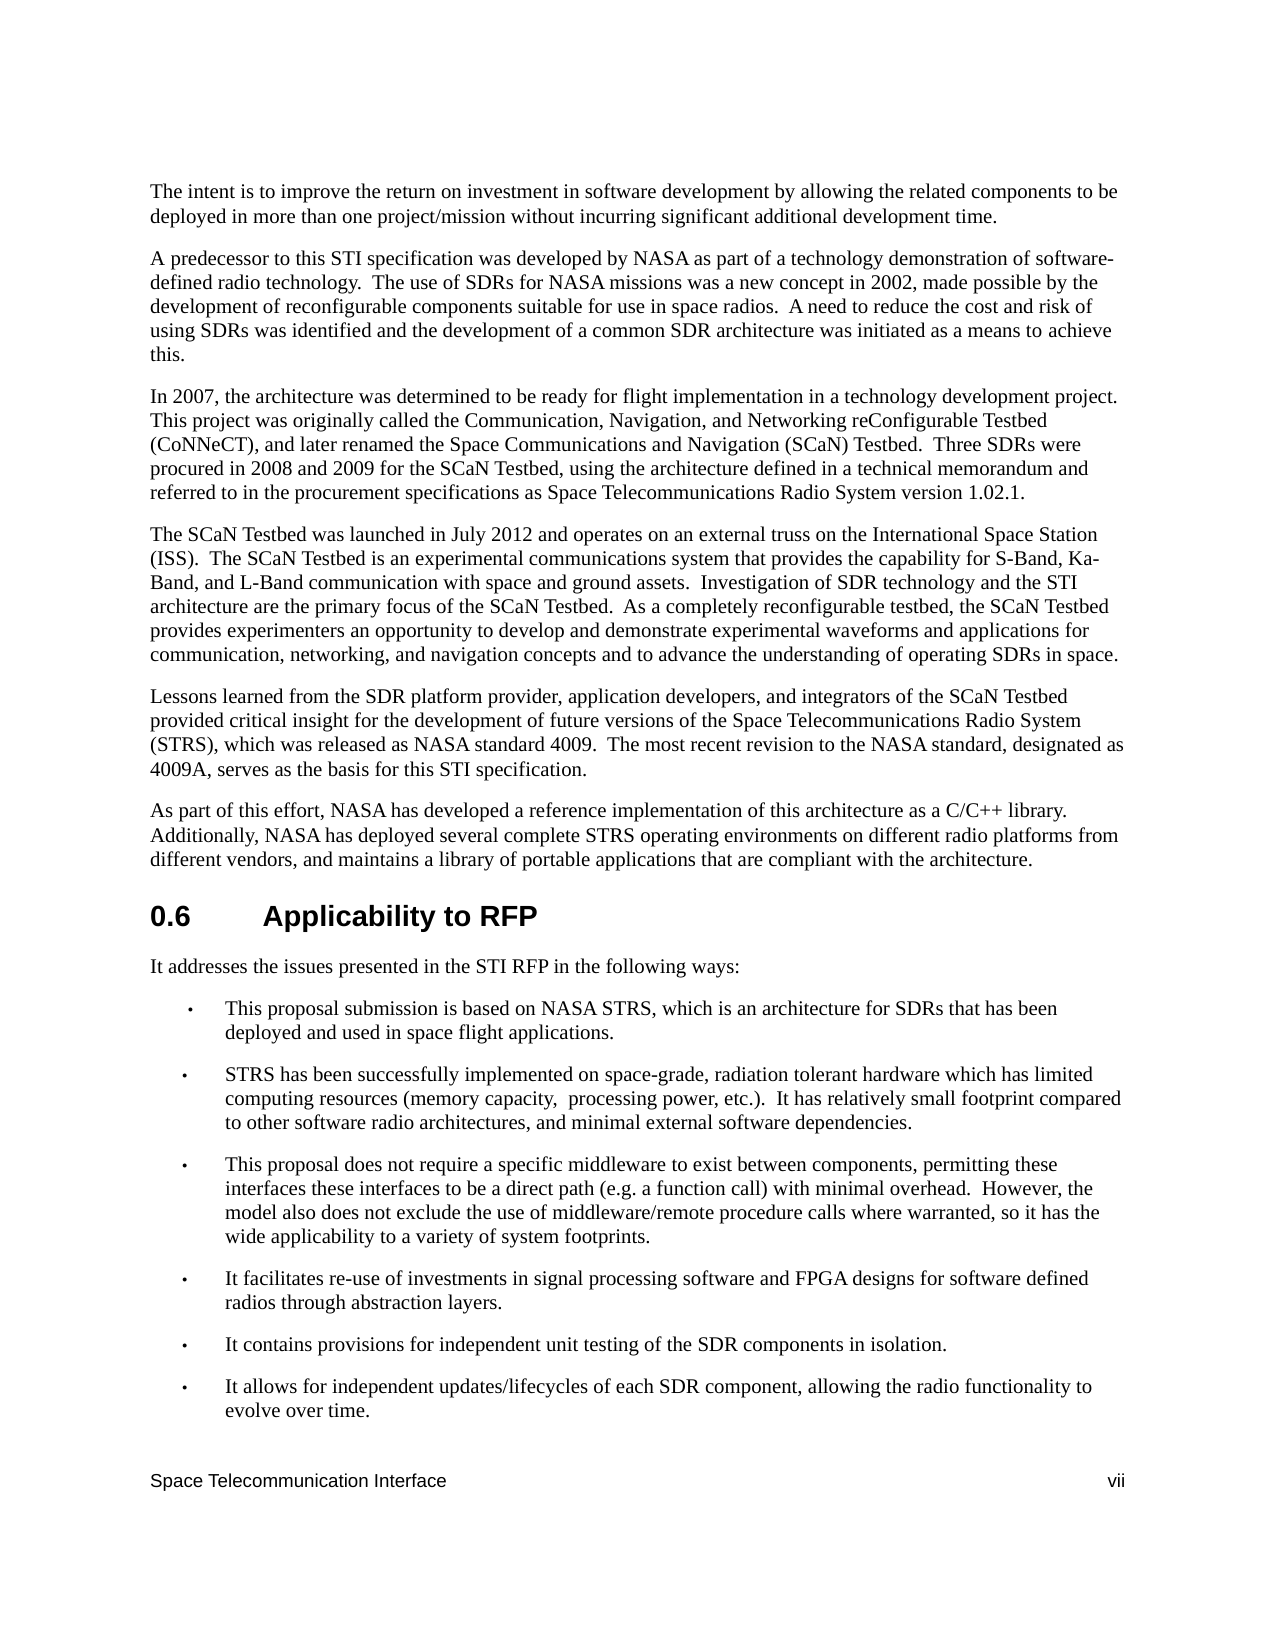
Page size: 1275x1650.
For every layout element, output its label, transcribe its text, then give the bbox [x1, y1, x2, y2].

list STRS has been successfully implemented on space-grade, radiation tolerant hardware which has limited computing resources (memory capacity, processing power, etc.). It has relatively small footprint compared to other software radio architectures, and minimal external software dependencies. [187, 1062, 1125, 1134]
text Lessons learned from the SDR platform provider, application developers, and integrators of the SCaN Testbed provided critical insight for the development of future versions of the Space Telecommunications Radio System (STRS), which was released as NASA standard 4009. The most recent revision to the NASA standard, designated as 4009A, serves as the basis for this STI specification. [150, 684, 1125, 781]
list It facilitates re-use of investments in signal processing software and FPGA designs for software defined radios through abstraction layers. [187, 1266, 1125, 1314]
list This proposal submission is based on NASA STRS, which is an architecture for SDRs that has been deployed and used in space flight applications. [187, 996, 1125, 1044]
text As part of this effort, NASA has developed a reference implementation of this architecture as a C/C++ library. Additionally, NASA has deployed several complete STRS operating environments on different radio platforms from different vendors, and maintains a library of portable applications that are compliant with the architecture. [150, 798, 1125, 871]
text The intent is to improve the return on investment in software development by allowing the related components to be deployed in more than one project/mission without incurring significant additional development time. [150, 179, 1125, 228]
list This proposal does not require a specific middleware to exist between components, permitting these interfaces these interfaces to be a direct path (e.g. a function call) with minimal overhead. However, the model also does not exclude the use of middleware/remote procedure calls where warranted, so it has the wide applicability to a variety of system footprints. [187, 1152, 1125, 1248]
list It contains provisions for independent unit testing of the SDR components in isolation. [187, 1332, 1125, 1356]
list It allows for independent updates/lifecycles of each SDR component, allowing the radio functionality to evolve over time. [187, 1374, 1125, 1422]
text It addresses the issues presented in the STI RFP in the following ways: [150, 953, 1125, 978]
text A predecessor to this STI specification was developed by NASA as part of a technology demonstration of software-defined radio technology. The use of SDRs for NASA missions was a new concept in 2002, made possible by the development of reconfigurable components suitable for use in space radios. A need to reduce the cost and risk of using SDRs was identified and the development of a common SDR architecture was initiated as a means to achieve this. [150, 246, 1125, 366]
subtitle Applicability to RFP [150, 899, 1125, 933]
text In 2007, the architecture was determined to be ready for flight implementation in a technology development project. This project was originally called the Communication, Navigation, and Networking reConfigurable Testbed (CoNNeCT), and later renamed the Space Communications and Navigation (SCaN) Testbed. Three SDRs were procured in 2008 and 2009 for the SCaN Testbed, using the architecture defined in a technical memorandum and referred to in the procurement specifications as Space Telecommunications Radio System version 1.02.1. [150, 384, 1125, 504]
text The SCaN Testbed was launched in July 2012 and operates on an external truss on the International Space Station (ISS). The SCaN Testbed is an experimental communications system that provides the capability for S-Band, Ka-Band, and L-Band communication with space and ground assets. Investigation of SDR technology and the STI architecture are the primary focus of the SCaN Testbed. As a completely reconfigurable testbed, the SCaN Testbed provides experimenters an opportunity to develop and demonstrate experimental waveforms and applications for communication, networking, and navigation concepts and to advance the understanding of operating SDRs in space. [150, 522, 1125, 666]
